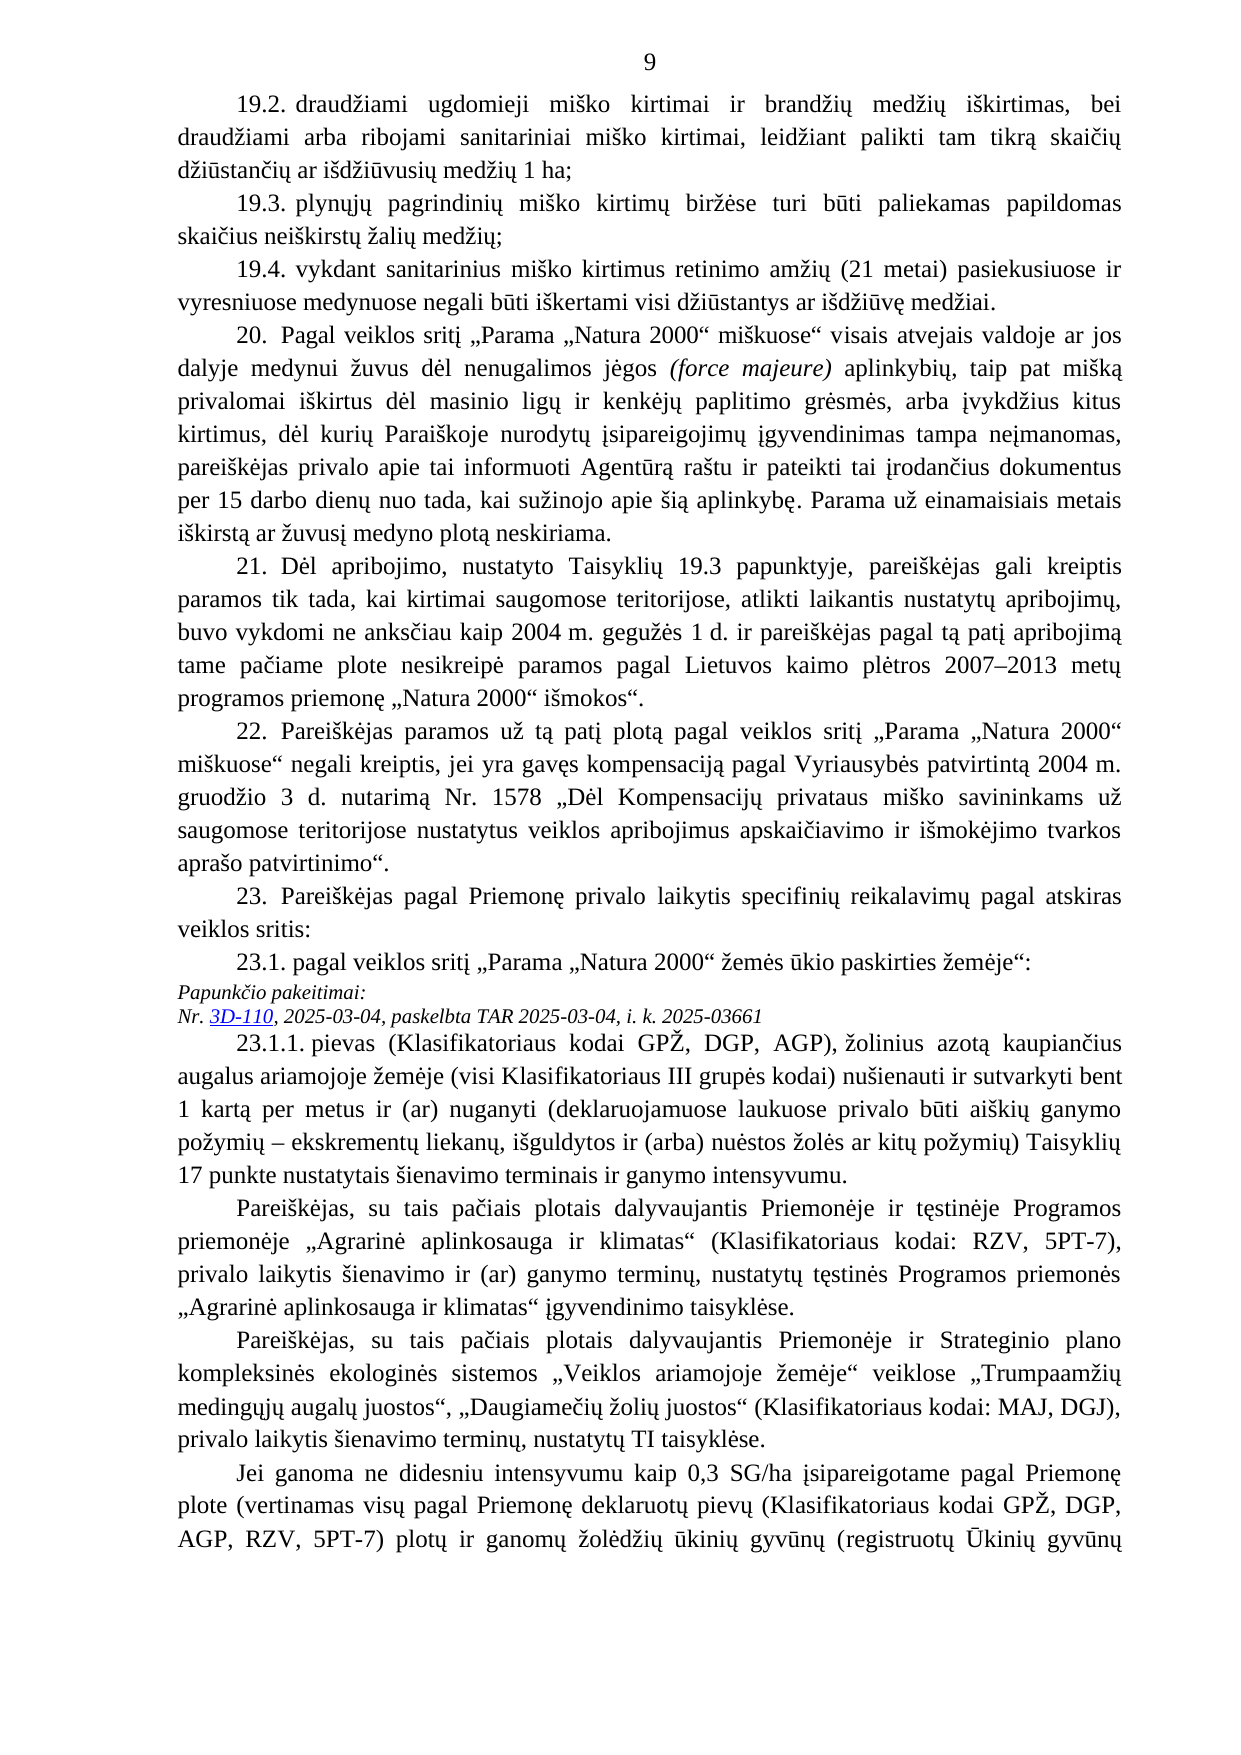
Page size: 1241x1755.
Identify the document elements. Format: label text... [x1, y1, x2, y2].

text 19.4. vykdant sanitarinius miško kirtimus retinimo amžių (21 metai) pasiekusiuose ir vyresniuose medynuose negali būti iškertami visi džiūstantys ar išdžiūvę medžiai. [177, 254, 1122, 316]
text 20. Pagal veiklos sritį „Parama „Natura 2000“ miškuose“ visais atvejais valdoje ar jos dalyje medynui žuvus dėl nenugalimos jėgos (force majeure) aplinkybių, taip pat mišką privalomai iškirtus dėl masinio ligų ir kenkėjų paplitimo grėsmės, arba įvykdžius kitus kirtimus, dėl kurių Paraiškoje nurodytų įsipareigojimų įgyvendinimas tampa neįmanomas, pareiškėjas privalo apie tai informuoti Agentūrą raštu ir pateikti tai įrodančius dokumentus per 15 darbo dienų nuo tada, kai sužinojo apie šią aplinkybę. Parama už einamaisiais metais iškirstą ar žuvusį medyno plotą neskiriama. [177, 320, 1122, 547]
text 21. Dėl apribojimo, nustatyto Taisyklių 19.3 papunktyje, pareiškėjas gali kreiptis paramos tik tada, kai kirtimai saugomose teritorijose, atlikti laikantis nustatytų apribojimų, buvo vykdomi ne anksčiau kaip 2004 m. gegužės 1 d. ir pareiškėjas pagal tą patį apribojimą tame pačiame plote nesikreipė paramos pagal Lietuvos kaimo plėtros 2007–2013 metų programos priemonę „Natura 2000“ išmokos“. [177, 551, 1122, 712]
text 19.3. plynųjų pagrindinių miško kirtimų biržėse turi būti paliekamas papildomas skaičius neiškirstų žalių medžių; [177, 188, 1122, 249]
text Papunkčio pakeitimai: [177, 980, 1122, 1004]
text 23. Pareiškėjas pagal Priemonę privalo laikytis specifinių reikalavimų pagal atskiras veiklos sritis: [177, 881, 1122, 943]
text Nr. 3D-110, 2025-03-04, paskelbta TAR 2025-03-04, i. k. 2025-03661 [177, 1004, 1122, 1028]
text Pareiškėjas, su tais pačiais plotais dalyvaujantis Priemonėje ir tęstinėje Programos priemonėje „Agrarinė aplinkosauga ir klimatas“ (Klasifikatoriaus kodai: RZV, 5PT-7), privalo laikytis šienavimo ir (ar) ganymo terminų, nustatytų tęstinės Programos priemonės „Agrarinė aplinkosauga ir klimatas“ įgyvendinimo taisyklėse. [177, 1193, 1122, 1321]
text Pareiškėjas, su tais pačiais plotais dalyvaujantis Priemonėje ir Strateginio plano kompleksinės ekologinės sistemos „Veiklos ariamojoje žemėje“ veiklose „Trumpaamžių medingųjų augalų juostos“, „Daugiamečių žolių juostos“ (Klasifikatoriaus kodai: MAJ, DGJ), privalo laikytis šienavimo terminų, nustatytų TI taisyklėse. [177, 1326, 1122, 1453]
text 19.2. draudžiami ugdomieji miško kirtimai ir brandžių medžių iškirtimas, bei draudžiami arba ribojami sanitariniai miško kirtimai, leidžiant palikti tam tikrą skaičių džiūstančių ar išdžiūvusių medžių 1 ha; [177, 89, 1122, 183]
text Jei ganoma ne didesniu intensyvumu kaip 0,3 SG/ha įsipareigotame pagal Priemonę plote (vertinamas visų pagal Priemonę deklaruotų pievų (Klasifikatoriaus kodai GPŽ, DGP, AGP, RZV, 5PT-7) plotų ir ganomų žolėdžių ūkinių gyvūnų (registruotų Ūkinių gyvūnų [177, 1458, 1122, 1552]
text 23.1.1. pievas (Klasifikatoriaus kodai GPŽ, DGP, AGP), žolinius azotą kaupiančius augalus ariamojoje žemėje (visi Klasifikatoriaus III grupės kodai) nušienauti ir sutvarkyti bent 1 kartą per metus ir (ar) nuganyti (deklaruojamuose laukuose privalo būti aiškių ganymo požymių – ekskrementų liekanų, išguldytos ir (arba) nuėstos žolės ar kitų požymių) Taisyklių 17 punkte nustatytais šienavimo terminais ir ganymo intensyvumu. [177, 1028, 1122, 1189]
text 22. Pareiškėjas paramos už tą patį plotą pagal veiklos sritį „Parama „Natura 2000“ miškuose“ negali kreiptis, jei yra gavęs kompensaciją pagal Vyriausybės patvirtintą 2004 m. gruodžio 3 d. nutarimą Nr. 1578 „Dėl Kompensacijų privataus miško savininkams už saugomose teritorijose nustatytus veiklos apribojimus apskaičiavimo ir išmokėjimo tvarkos aprašo patvirtinimo“. [177, 716, 1122, 877]
text 23.1. pagal veiklos sritį „Parama „Natura 2000“ žemės ūkio paskirties žemėje“: [177, 947, 1122, 976]
